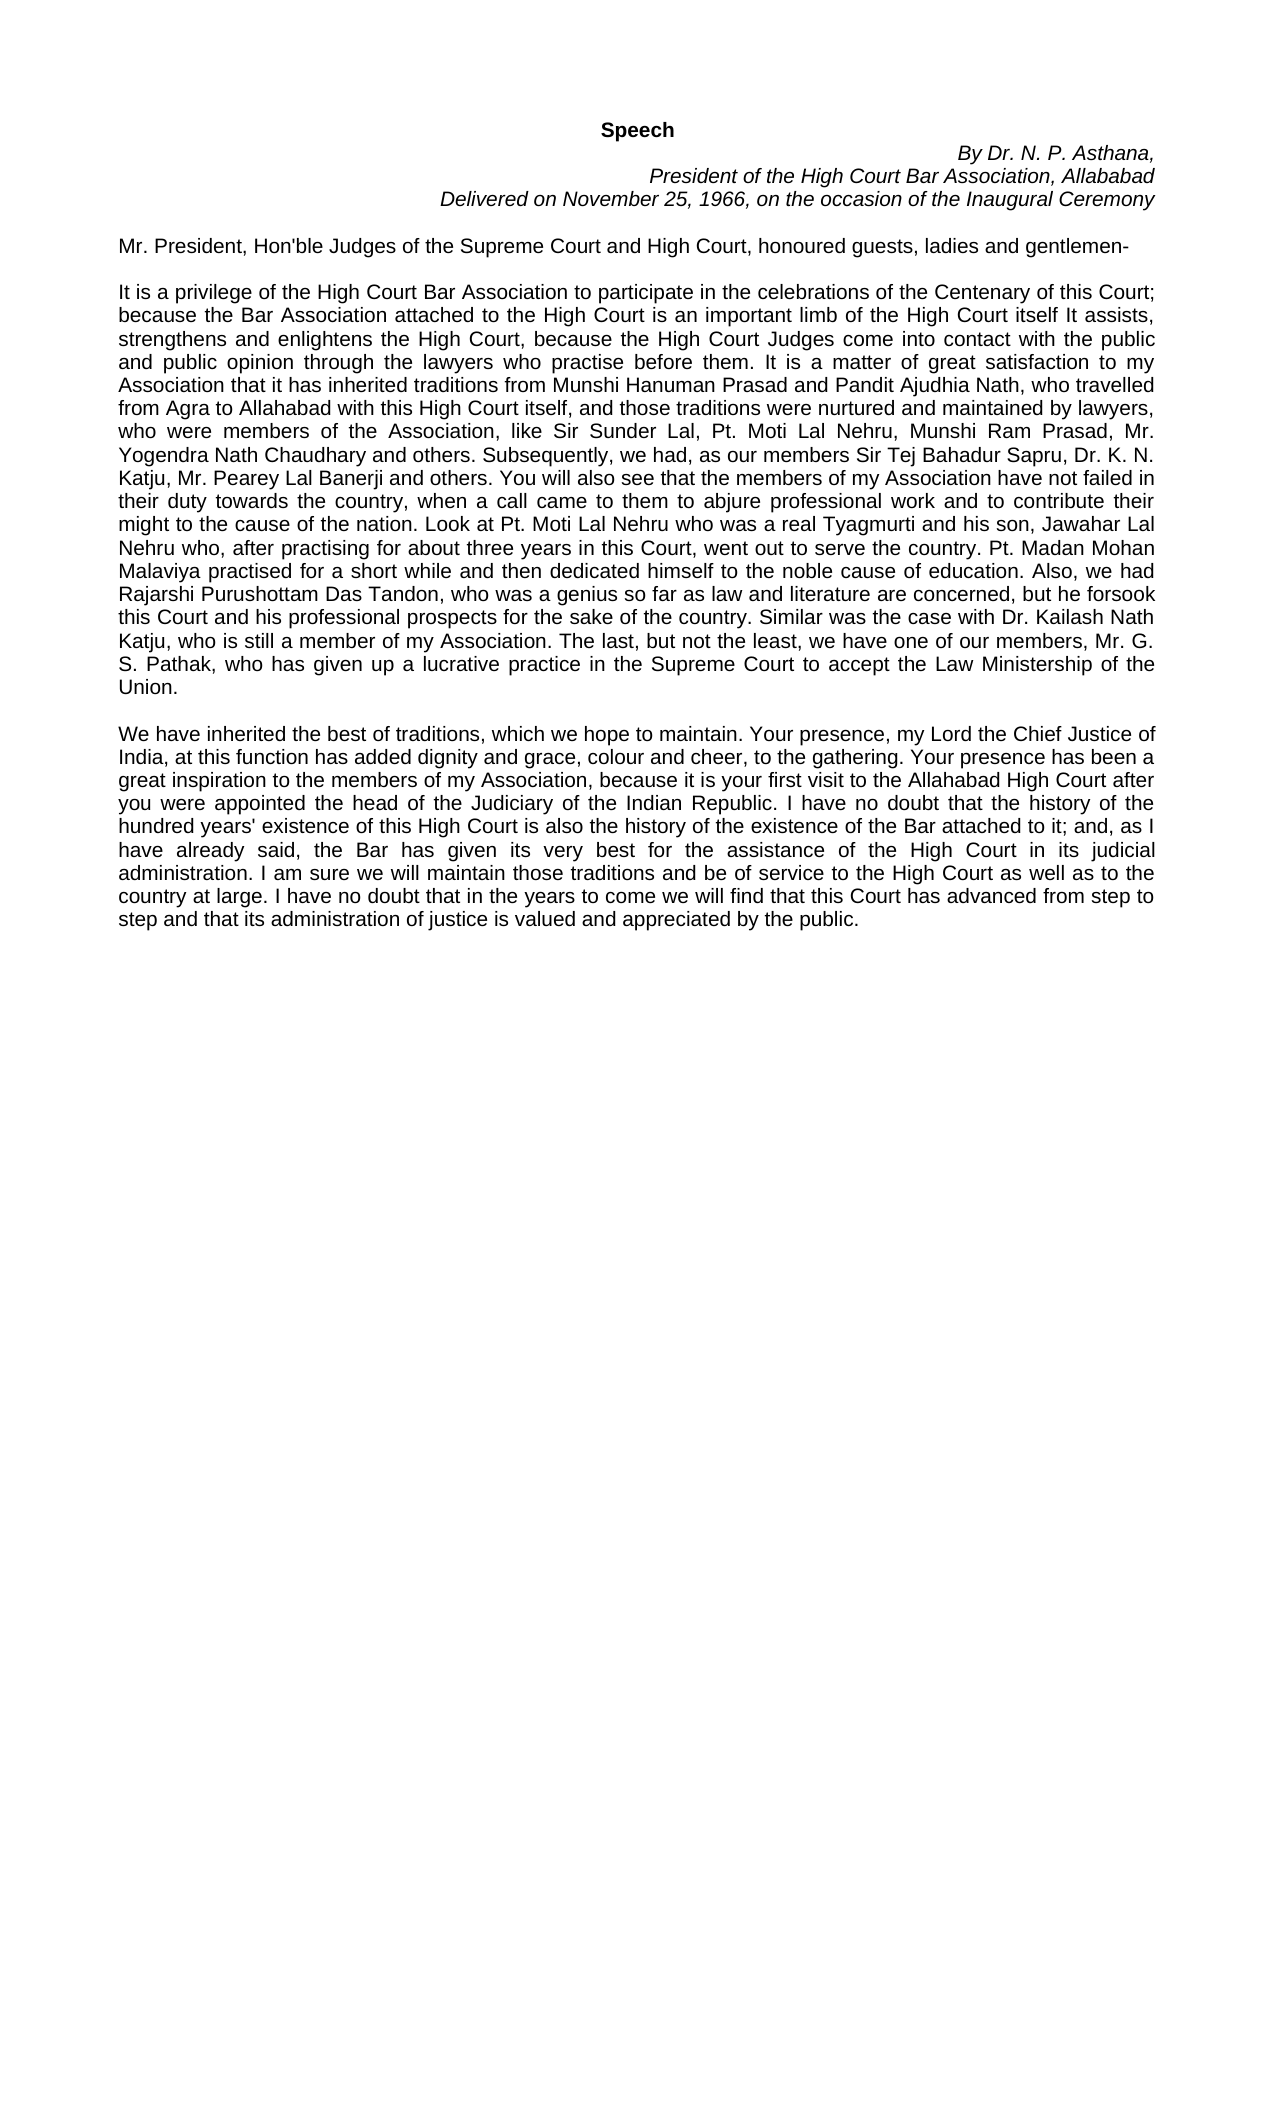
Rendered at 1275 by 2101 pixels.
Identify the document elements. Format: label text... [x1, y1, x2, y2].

text President of the High Court Bar Association, Allababad [118, 164, 1157, 188]
text Mr. President, Hon'ble Judges of the Supreme Court and High Court, honoured guests, ladies and gentlemen- [118, 234, 1157, 257]
title Speech [118, 118, 1157, 141]
text By Dr. N. P. Asthana, [118, 141, 1157, 164]
text We have inherited the best of traditions, which we hope to maintain. Your presence, my Lord the Chief Justice of India, at this function has added dignity and grace, colour and cheer, to the gathering. Your presence has been a great inspiration to the members of my Association, because it is your first visit to the Allahabad High Court after you were appointed the head of the Judiciary of the Indian Republic. I have no doubt that the history of the hundred years' existence of this High Court is also the history of the existence of the Bar attached to it; and, as I have already said, the Bar has given its very best for the assistance of the High Court in its judicial administration. I am sure we will maintain those traditions and be of service to the High Court as well as to the country at large. I have no doubt that in the years to come we will find that this Court has advanced from step to step and that its administration of justice is valued and appreciated by the public. [118, 722, 1157, 931]
text It is a privilege of the High Court Bar Association to participate in the celebrations of the Centenary of this Court; because the Bar Association attached to the High Court is an important limb of the High Court itself It assists, strengthens and enlightens the High Court, because the High Court Judges come into contact with the public and public opinion through the lawyers who practise before them. It is a matter of great satisfaction to my Association that it has inherited traditions from Munshi Hanuman Prasad and Pandit Ajudhia Nath, who travelled from Agra to Allahabad with this High Court itself, and those traditions were nurtured and maintained by lawyers, who were members of the Association, like Sir Sunder Lal, Pt. Moti Lal Nehru, Munshi Ram Prasad, Mr. Yogendra Nath Chaudhary and others. Subsequently, we had, as our members Sir Tej Bahadur Sapru, Dr. K. N. Katju, Mr. Pearey Lal Banerji and others. You will also see that the members of my Association have not failed in their duty towards the country, when a call came to them to abjure professional work and to contribute their might to the cause of the nation. Look at Pt. Moti Lal Nehru who was a real Tyagmurti and his son, Jawahar Lal Nehru who, after practising for about three years in this Court, went out to serve the country. Pt. Madan Mohan Malaviya practised for a short while and then dedicated himself to the noble cause of education. Also, we had Rajarshi Purushottam Das Tandon, who was a genius so far as law and literature are concerned, but he forsook this Court and his professional prospects for the sake of the country. Similar was the case with Dr. Kailash Nath Katju, who is still a member of my Association. The last, but not the least, we have one of our members, Mr. G. S. Pathak, who has given up a lucrative practice in the Supreme Court to accept the Law Ministership of the Union. [118, 281, 1157, 699]
subtitle Delivered on November 25, 1966, on the occasion of the Inaugural Ceremony [118, 188, 1157, 211]
